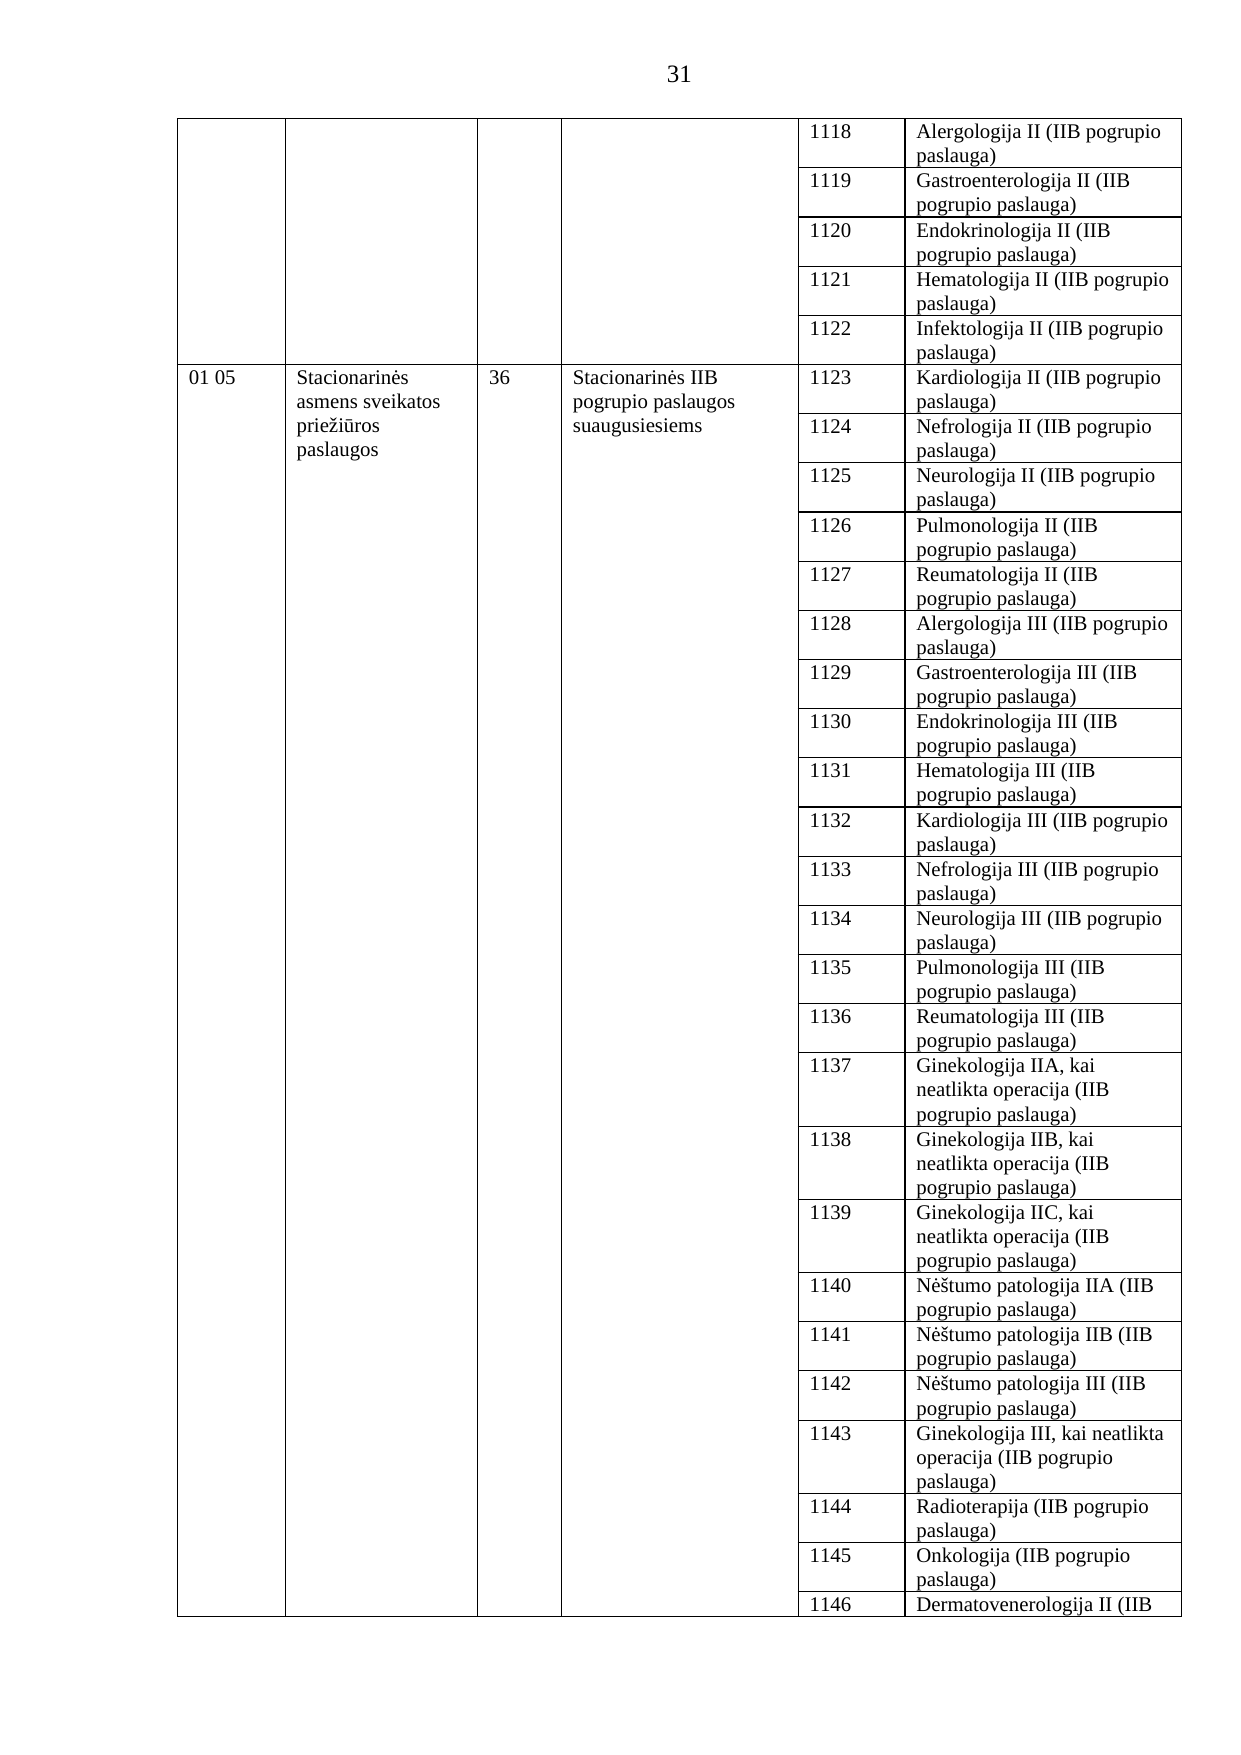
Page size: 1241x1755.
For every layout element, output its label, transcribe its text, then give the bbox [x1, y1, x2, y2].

table_cell Radioterapija (IIB pogrupio paslauga) [906, 1494, 1181, 1542]
table_cell 1128 [799, 611, 904, 659]
table_cell 1145 [799, 1543, 904, 1591]
table_cell 1141 [799, 1322, 904, 1370]
table_cell 1138 [799, 1127, 904, 1199]
table_cell 1126 [799, 513, 904, 561]
table_cell Ginekologija IIB, kai neatlikta operacija (IIB pogrupio paslauga) [906, 1127, 1181, 1199]
table_cell Nefrologija III (IIB pogrupio paslauga) [906, 857, 1181, 905]
table_cell Kardiologija III (IIB pogrupio paslauga) [906, 808, 1181, 856]
table_cell Alergologija III (IIB pogrupio paslauga) [906, 611, 1181, 659]
table_cell Pulmonologija II (IIB pogrupio paslauga) [906, 513, 1181, 561]
table_cell [478, 119, 561, 364]
table_cell 1123 [799, 365, 904, 413]
table_cell Dermatovenerologija II (IIB [906, 1592, 1181, 1616]
table_cell 1133 [799, 857, 904, 905]
table_cell Neurologija II (IIB pogrupio paslauga) [906, 463, 1181, 511]
table_cell 1122 [799, 316, 904, 364]
table_cell Alergologija II (IIB pogrupio paslauga) [906, 119, 1181, 167]
table_cell Kardiologija II (IIB pogrupio paslauga) [906, 365, 1181, 413]
table_cell 1140 [799, 1273, 904, 1321]
table_cell Ginekologija IIA, kai neatlikta operacija (IIB pogrupio paslauga) [906, 1053, 1181, 1126]
table_cell 01 05 [178, 365, 285, 1616]
table_cell 1118 [799, 119, 904, 167]
table_cell Endokrinologija II (IIB pogrupio paslauga) [906, 218, 1181, 266]
table_cell Gastroenterologija II (IIB pogrupio paslauga) [906, 168, 1181, 216]
table_cell 1139 [799, 1200, 904, 1272]
table_cell Endokrinologija III (IIB pogrupio paslauga) [906, 709, 1181, 757]
table_cell 1146 [799, 1592, 904, 1616]
table_cell 1130 [799, 709, 904, 757]
table_cell 1124 [799, 414, 904, 462]
table_cell 1134 [799, 906, 904, 954]
table_cell 1143 [799, 1421, 904, 1493]
table_cell Nėštumo patologija III (IIB pogrupio paslauga) [906, 1371, 1181, 1419]
table_cell Stacionarinės IIB pogrupio paslaugos suaugusiesiems [562, 365, 798, 1616]
table_cell Neurologija III (IIB pogrupio paslauga) [906, 906, 1181, 954]
table_cell Stacionarinės asmens sveikatos priežiūros paslaugos [286, 365, 477, 1616]
table_cell Nėštumo patologija IIA (IIB pogrupio paslauga) [906, 1273, 1181, 1321]
table_cell 1142 [799, 1371, 904, 1419]
table_cell 1120 [799, 218, 904, 266]
table_cell [562, 119, 798, 364]
table_cell Onkologija (IIB pogrupio paslauga) [906, 1543, 1181, 1591]
table_cell Hematologija III (IIB pogrupio paslauga) [906, 758, 1181, 806]
table_cell 1119 [799, 168, 904, 216]
table_cell 1135 [799, 955, 904, 1003]
table_cell 1129 [799, 660, 904, 708]
table_cell [178, 119, 285, 364]
table_cell 1136 [799, 1004, 904, 1052]
table_cell 1125 [799, 463, 904, 511]
table_cell Nėštumo patologija IIB (IIB pogrupio paslauga) [906, 1322, 1181, 1370]
table_cell 1127 [799, 562, 904, 610]
table_cell Infektologija II (IIB pogrupio paslauga) [906, 316, 1181, 364]
table_cell 1137 [799, 1053, 904, 1126]
table_cell Hematologija II (IIB pogrupio paslauga) [906, 267, 1181, 315]
table_cell Reumatologija II (IIB pogrupio paslauga) [906, 562, 1181, 610]
table_cell Reumatologija III (IIB pogrupio paslauga) [906, 1004, 1181, 1052]
table_cell Nefrologija II (IIB pogrupio paslauga) [906, 414, 1181, 462]
table_cell Ginekologija III, kai neatlikta operacija (IIB pogrupio paslauga) [906, 1421, 1181, 1493]
table_cell 1132 [799, 808, 904, 856]
table_cell [286, 119, 477, 364]
table_cell Gastroenterologija III (IIB pogrupio paslauga) [906, 660, 1181, 708]
table_cell 36 [478, 365, 561, 1616]
table_cell 1144 [799, 1494, 904, 1542]
table_cell 1121 [799, 267, 904, 315]
table_cell 1131 [799, 758, 904, 806]
table_cell Pulmonologija III (IIB pogrupio paslauga) [906, 955, 1181, 1003]
table_cell Ginekologija IIC, kai neatlikta operacija (IIB pogrupio paslauga) [906, 1200, 1181, 1272]
